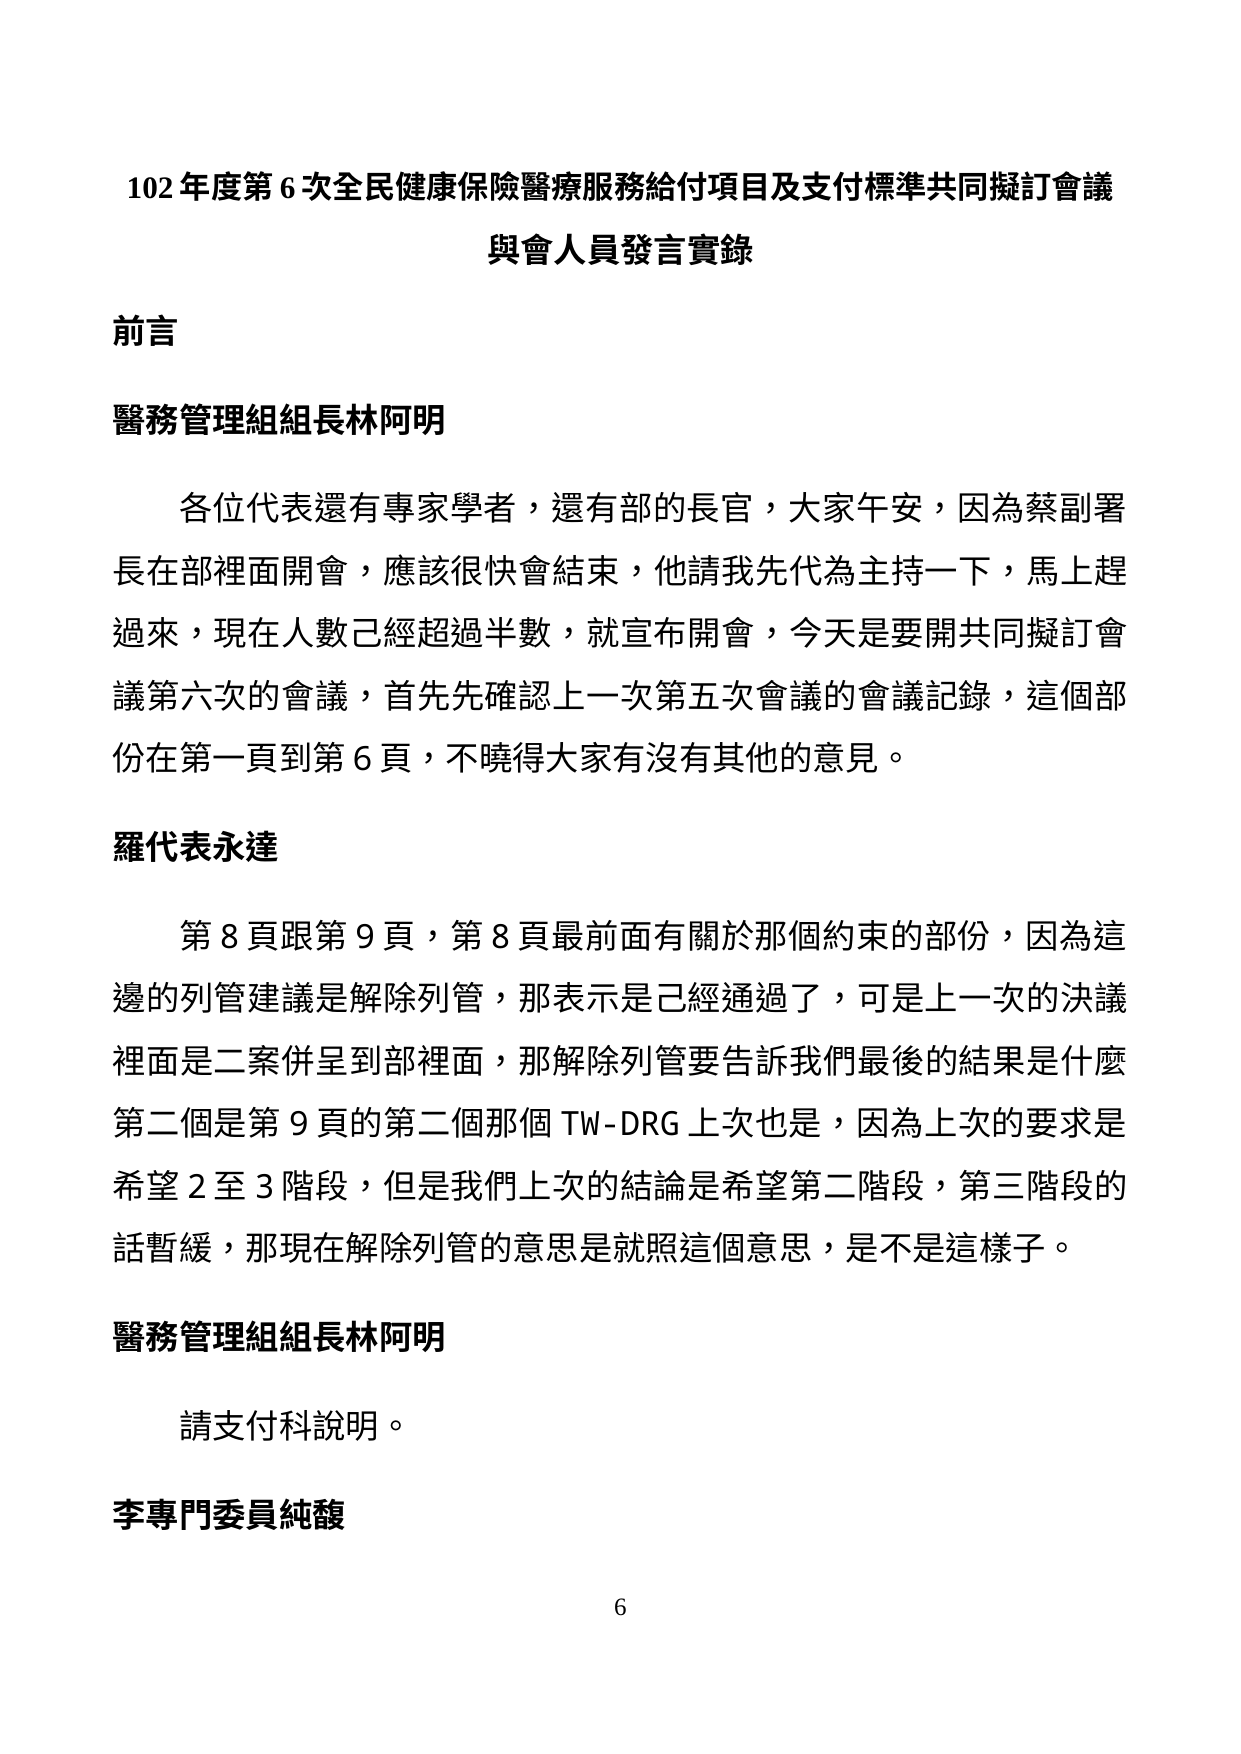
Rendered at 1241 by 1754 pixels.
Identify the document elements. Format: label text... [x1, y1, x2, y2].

text 各位代表還有專家學者，還有部的長官，大家午安，因為蔡副署長在部裡面開會，應該很快會結束，他請我先代為主持一下，馬上趕過來，現在人數己經超過半數，就宣布開會，今天是要開共同擬訂會議第六次的會議，首先先確認上一次第五次會議的會議記錄，這個部份在第一頁到第6頁，不曉得大家有沒有其他的意見。 [112, 465, 1128, 777]
text 李專門委員純馥 [112, 1471, 1128, 1533]
text 前言 [112, 287, 1128, 350]
text 102年度第6次全民健康保險醫療服務給付項目及支付標準共同擬訂會議 [112, 143, 1128, 206]
text 醫務管理組組長林阿明 [112, 376, 1128, 438]
text 羅代表永達 [112, 803, 1128, 866]
text 請支付科說明。 [112, 1382, 1128, 1445]
text 醫務管理組組長林阿明 [112, 1293, 1128, 1356]
text 與會人員發言實錄 [112, 206, 1128, 268]
text 第8頁跟第9頁，第8頁最前面有關於那個約束的部份，因為這邊的列管建議是解除列管，那表示是己經通過了，可是上一次的決議裡面是二案併呈到部裡面，那解除列管要告訴我們最後的結果是什麼，第二個是第9頁的第二個那個TW-DRG上次也是，因為上次的要求是希望2至3階段，但是我們上次的結論是希望第二階段，第三階段的話暫緩，那現在解除列管的意思是就照這個意思，是不是這樣子。 [112, 892, 1128, 1267]
